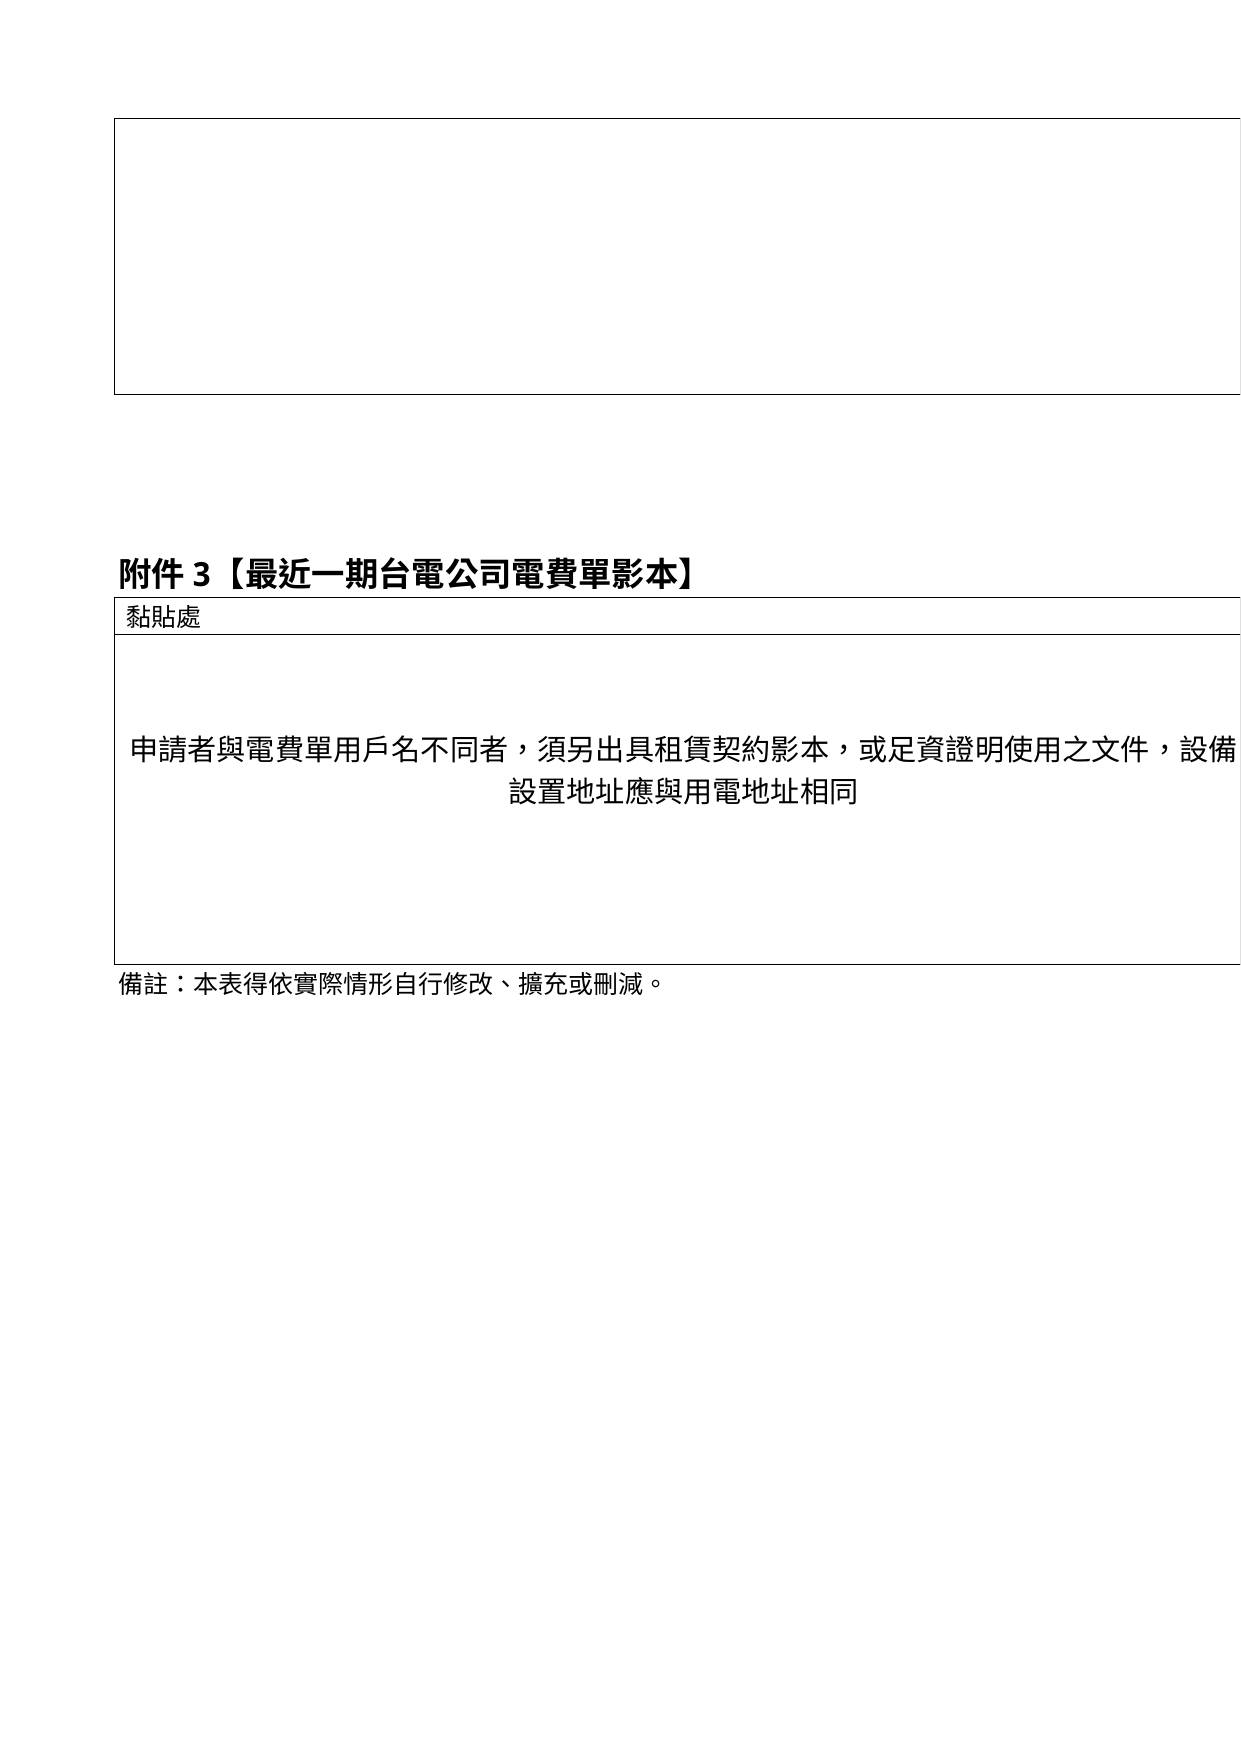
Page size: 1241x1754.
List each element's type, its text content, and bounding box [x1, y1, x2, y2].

text 備註：本表得依實際情形自行修改、擴充或刪減。 [118, 965, 1122, 1001]
table_cell [115, 119, 1240, 394]
table_header 黏貼處 [115, 598, 1240, 634]
text 附件3【最近一期台電公司電費單影本】 [118, 548, 1122, 597]
table_cell 申請者與電費單用戶名不同者，須另出具租賃契約影本，或足資證明使用之文件，設備設置地址應與用電地址相同 [115, 635, 1240, 964]
